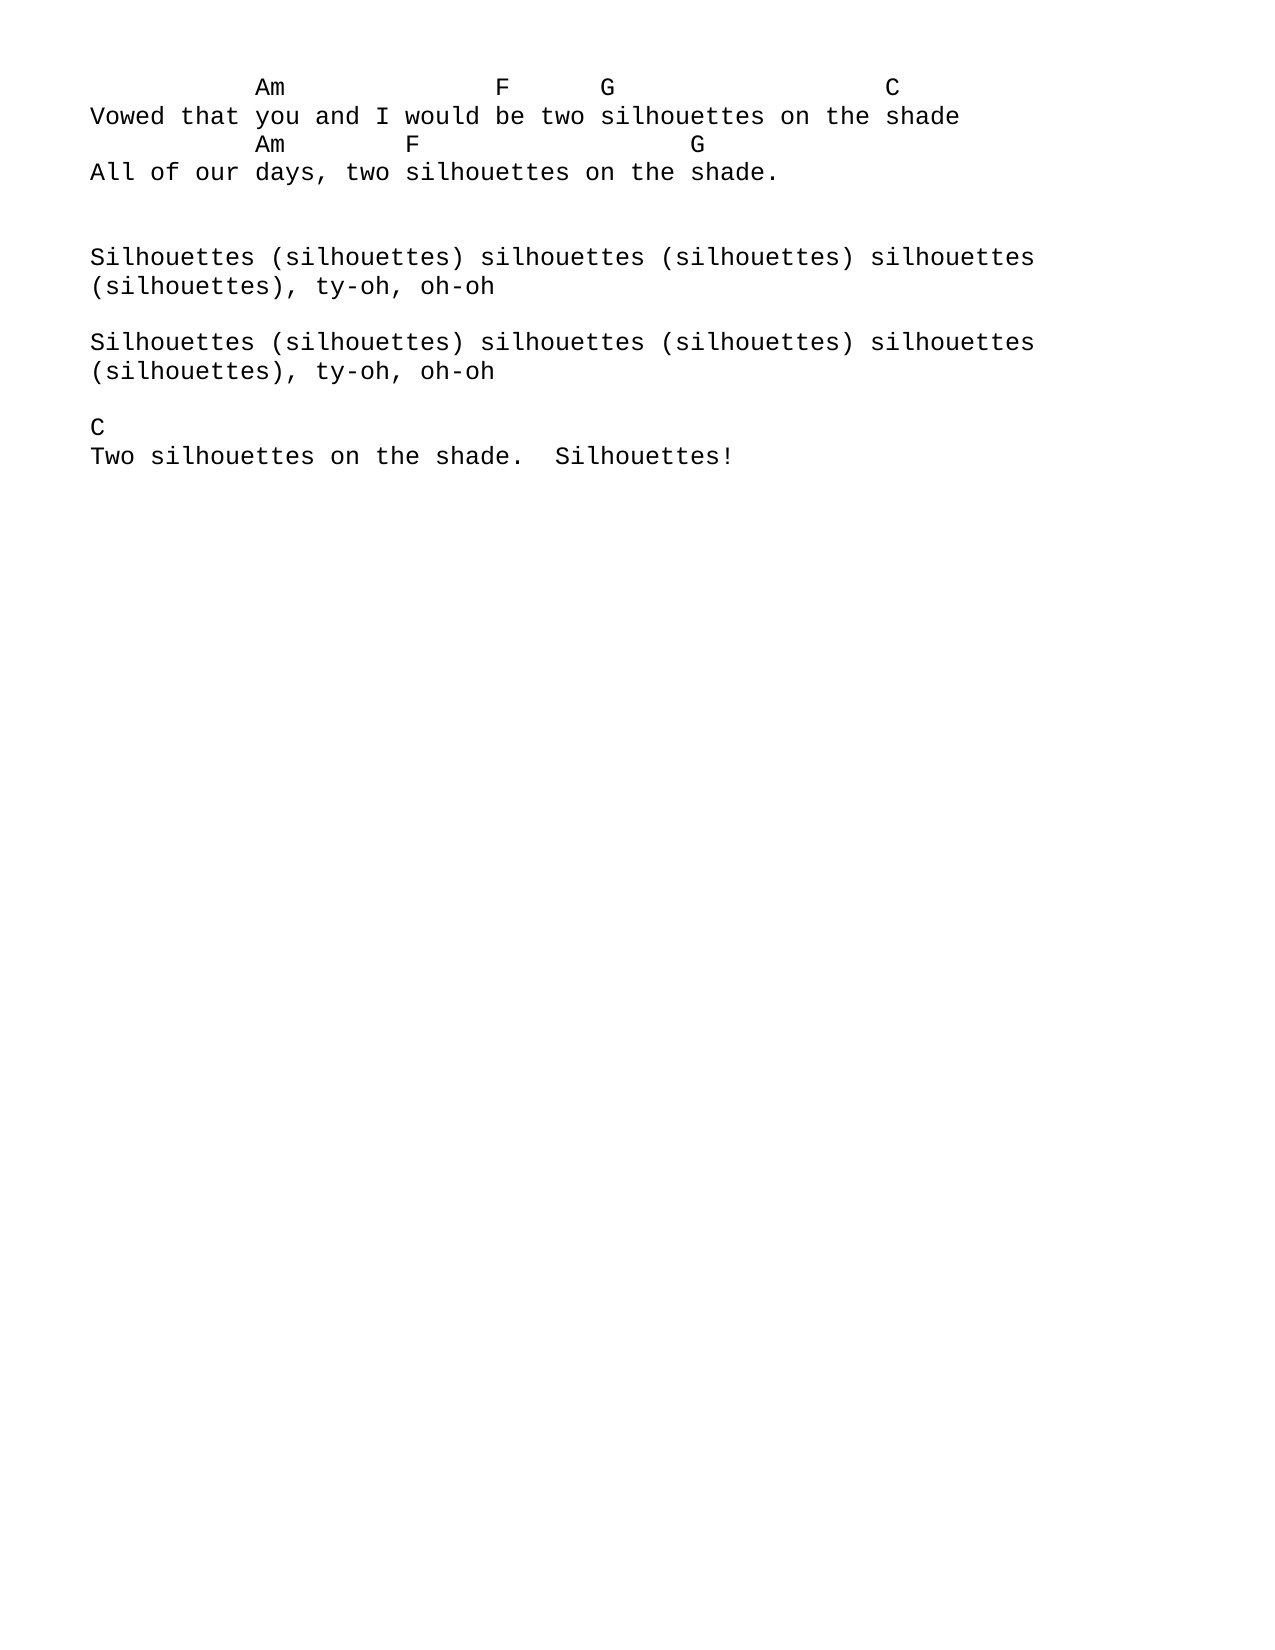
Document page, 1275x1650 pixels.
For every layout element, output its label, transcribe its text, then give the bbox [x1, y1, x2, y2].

text Am F G C [90, 75, 1185, 103]
text All of our days, two silhouettes on the shade. [90, 160, 1185, 188]
text Vowed that you and I would be two silhouettes on the shade [90, 103, 1185, 132]
text Am F G [90, 132, 1185, 160]
text Silhouettes (silhouettes) silhouettes (silhouettes) silhouettes (silhouettes), ty-oh, oh-oh [90, 330, 1185, 387]
text C [90, 415, 1185, 443]
text Two silhouettes on the shade. Silhouettes! [90, 443, 1185, 472]
text Silhouettes (silhouettes) silhouettes (silhouettes) silhouettes (silhouettes), ty-oh, oh-oh [90, 245, 1185, 302]
